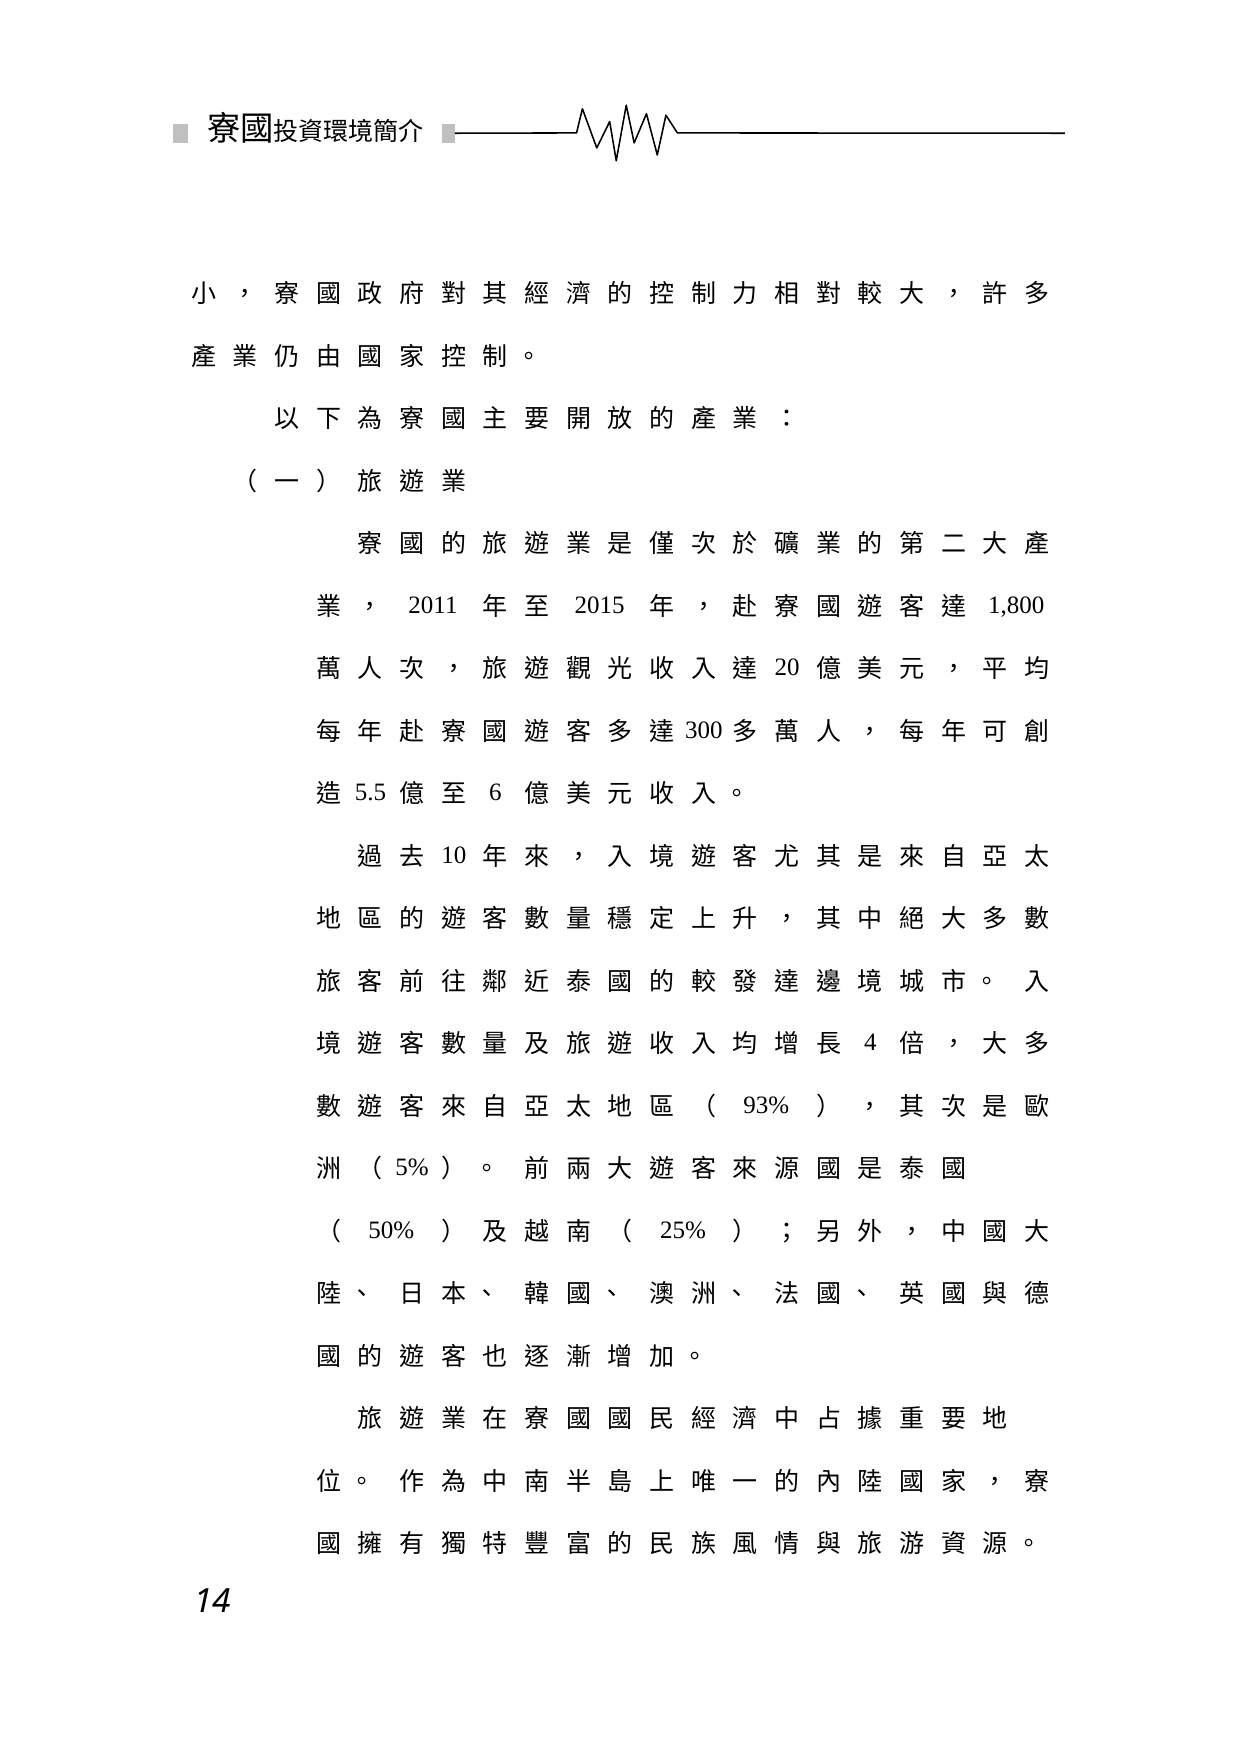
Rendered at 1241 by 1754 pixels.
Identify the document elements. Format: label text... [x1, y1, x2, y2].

text 小，寮國政府對其經濟的控制力相對較大，許多產業仍由國家控制。 [183, 250, 1058, 375]
text 寮國的旅遊業是僅次於礦業的第二大產業，2011年至2015年，赴寮國遊客達1,800萬人次，旅遊觀光收入達20億美元，平均每年赴寮國遊客多達300多萬人，每年可創造5.5億至6億美元收入。 [281, 500, 1058, 813]
text 旅遊業在寮國國民經濟中占據重要地位。作為中南半島上唯一的內陸國家，寮國擁有獨特豐富的民族風情與旅游資源。 [281, 1375, 1058, 1563]
text （一）旅遊業 [207, 438, 1058, 500]
text 過去10年來，入境遊客尤其是來自亞太地區的遊客數量穩定上升，其中絕大多數旅客前往鄰近泰國的較發達邊境城市。入境遊客數量及旅遊收入均增長4倍，大多數遊客來自亞太地區（93%），其次是歐洲（5%）。前兩大遊客來源國是泰國（50%）及越南（25%）；另外，中國大陸、日本、韓國、澳洲、法國、英國與德國的遊客也逐漸增加。 [281, 813, 1058, 1375]
text 以下為寮國主要開放的產業： [183, 375, 1058, 438]
